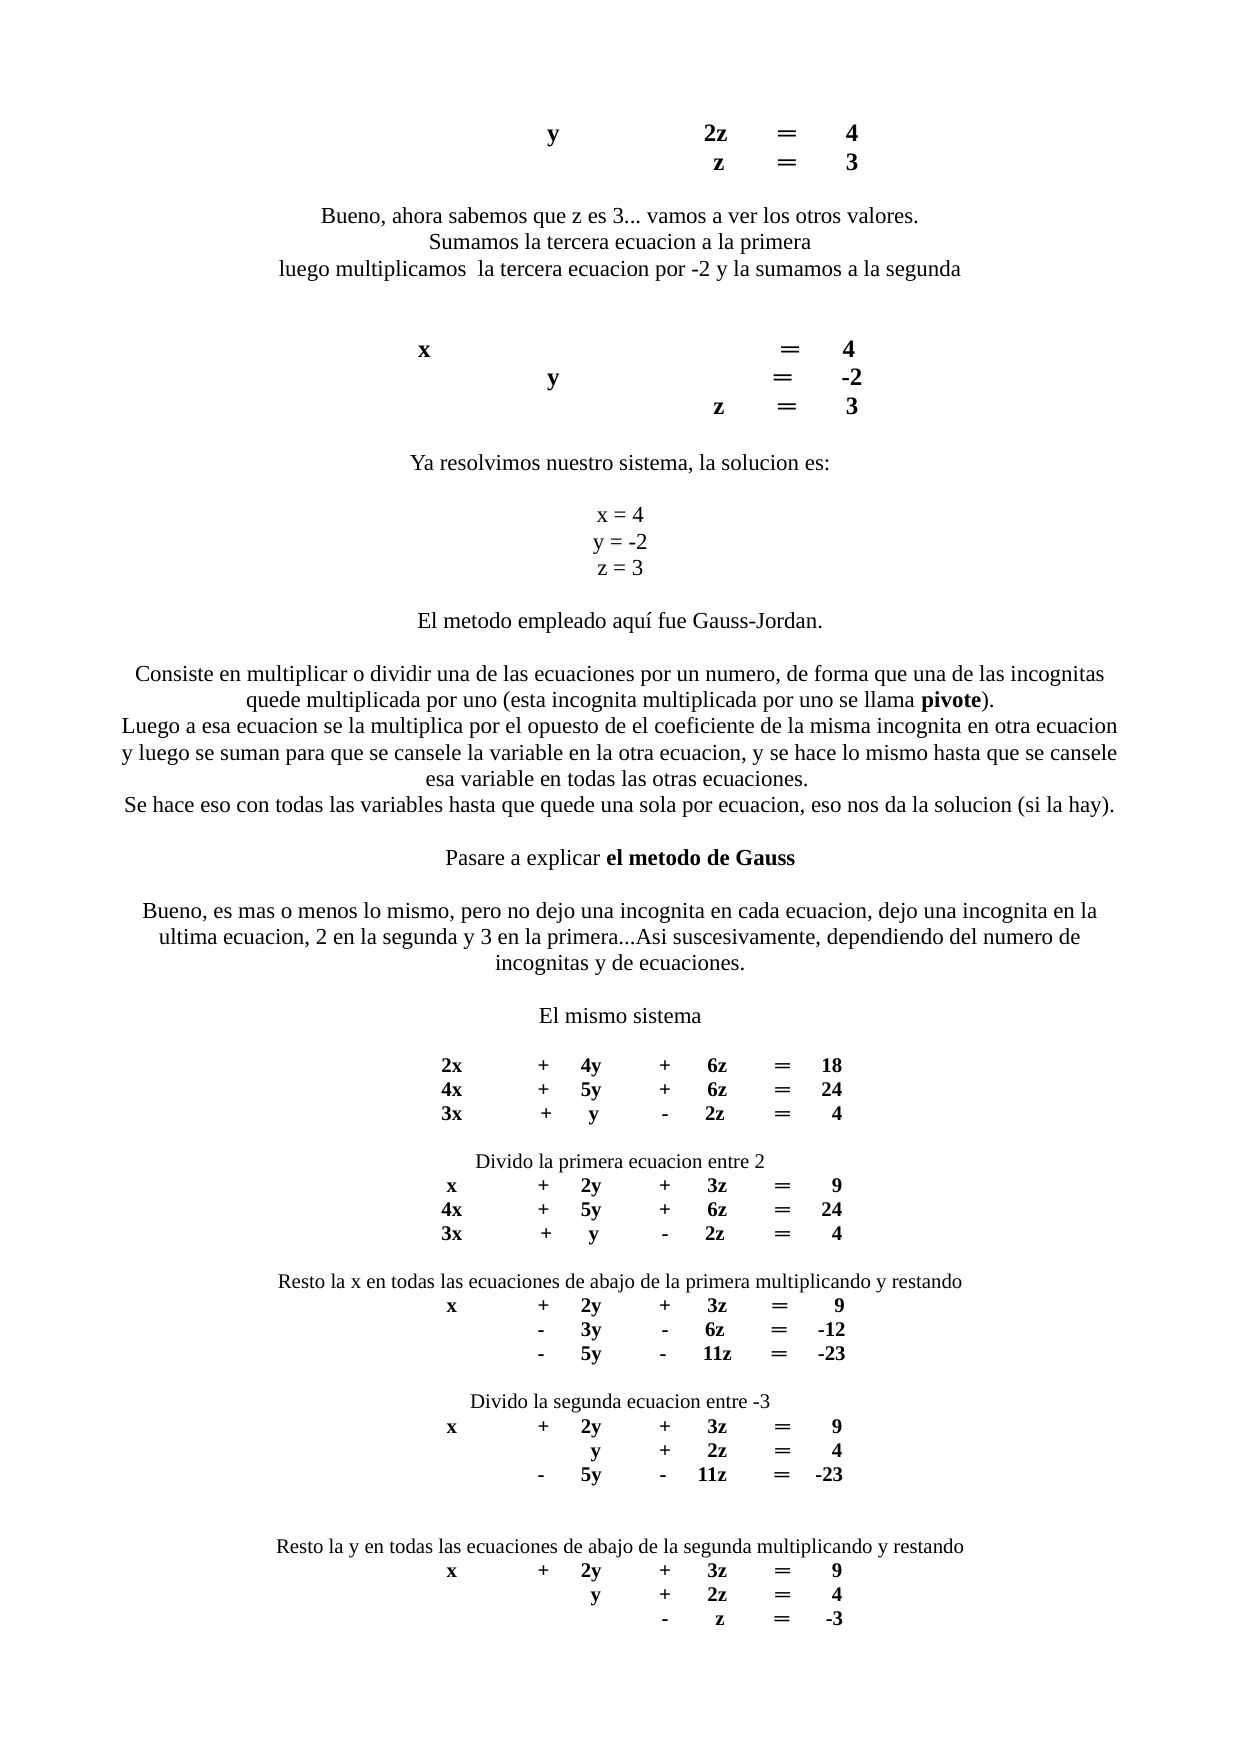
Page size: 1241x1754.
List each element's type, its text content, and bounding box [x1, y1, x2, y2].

table_cell ═ -23 [755, 1341, 862, 1365]
text Se hace eso con todas las variables hasta que quede una sola por ecuacion, eso nos da la solucion (si la hay). [118, 791, 1122, 818]
table_header + 2y [508, 1414, 631, 1438]
table_header x [395, 1414, 508, 1438]
text Pasare a explicar el metodo de Gauss [118, 844, 1122, 870]
text Bueno, es mas o menos lo mismo, pero no dejo una incognita en cada ecuacion, dejo una incognita en la ultima ecuacion, 2 en la segunda y 3 en la primera...Asi suscesivamente, dependiendo del numero de incognitas y de ecuaciones. [118, 897, 1122, 976]
table_cell y [508, 1582, 631, 1606]
table_cell + y [508, 1101, 631, 1125]
table_cell [395, 1438, 508, 1462]
table_cell - 11z [631, 1341, 754, 1365]
table_cell z [620, 147, 754, 176]
table_cell ═ 4 [755, 1438, 862, 1462]
text Consiste en multiplicar o dividir una de las ecuaciones por un numero, de forma que una de las incognitas quede multiplicada por uno (esta incognita multiplicada por uno se llama pivote). [118, 659, 1122, 712]
table_cell - 6z [631, 1317, 754, 1341]
text El mismo sistema [118, 1002, 1122, 1028]
table_cell + 2z [631, 1438, 754, 1462]
table_cell + y [508, 1221, 631, 1245]
text Divido la segunda ecuacion entre -3 [118, 1389, 1122, 1413]
table_header [620, 334, 754, 362]
table_cell ═ 24 [755, 1077, 862, 1101]
table_header + 2y [508, 1293, 631, 1317]
table_cell + 5y [508, 1077, 631, 1101]
table_cell 3x [395, 1101, 508, 1125]
table_cell [363, 363, 486, 391]
table_cell y [486, 118, 620, 147]
table_cell y [508, 1438, 631, 1462]
text x = 4 [118, 501, 1122, 528]
table_cell [395, 1317, 508, 1341]
table_header ═ 18 [755, 1053, 862, 1077]
table_cell + 6z [631, 1197, 754, 1221]
table_cell [363, 118, 486, 147]
table_header [486, 334, 620, 362]
table_cell + 2z [631, 1582, 754, 1606]
table_header 2x [395, 1053, 508, 1077]
table_header x [395, 1293, 508, 1317]
table_cell - 2z [631, 1221, 754, 1245]
table_header + 2y [508, 1558, 631, 1582]
table_header + 4y [508, 1053, 631, 1077]
text Ya resolvimos nuestro sistema, la solucion es: [118, 449, 1122, 475]
table_cell [395, 1462, 508, 1486]
table_header ═ 9 [755, 1558, 862, 1582]
text y = -2 [118, 528, 1122, 554]
table_header + 3z [631, 1558, 754, 1582]
table_cell ═ 4 [755, 1221, 862, 1245]
table_cell 3x [395, 1221, 508, 1245]
table_cell [363, 391, 486, 420]
table_cell + 5y [508, 1197, 631, 1221]
table_cell ═ -2 [755, 363, 881, 391]
table_cell - z [631, 1606, 754, 1630]
table_cell [395, 1341, 508, 1365]
table_header x [363, 334, 486, 362]
text Resto la x en todas las ecuaciones de abajo de la primera multiplicando y restando [118, 1269, 1122, 1293]
table_cell ═ 3 [755, 391, 881, 420]
table_cell ═ 4 [755, 1582, 862, 1606]
table_cell - 2z [631, 1101, 754, 1125]
table_header x [395, 1173, 508, 1197]
text Divido la primera ecuacion entre 2 [118, 1149, 1122, 1173]
table_cell ═ -12 [755, 1317, 862, 1341]
text Resto la y en todas las ecuaciones de abajo de la segunda multiplicando y restando [118, 1534, 1122, 1558]
table_header + 6z [631, 1053, 754, 1077]
table_cell [363, 147, 486, 176]
text Sumamos la tercera ecuacion a la primera [118, 228, 1122, 255]
table_header ═ 9 [755, 1173, 862, 1197]
table_cell [620, 363, 754, 391]
table_cell 2z [620, 118, 754, 147]
table_cell y [486, 363, 620, 391]
table_cell ═ 4 [755, 1101, 862, 1125]
table_header + 3z [631, 1293, 754, 1317]
text luego multiplicamos la tercera ecuacion por -2 y la sumamos a la segunda [118, 255, 1122, 281]
table_header x [395, 1558, 508, 1582]
table_cell [486, 391, 620, 420]
table_header ═ 9 [755, 1414, 862, 1438]
table_cell ═ -23 [755, 1462, 862, 1486]
table_cell - 11z [631, 1462, 754, 1486]
table_cell - 5y [508, 1462, 631, 1486]
table_cell 4x [395, 1197, 508, 1221]
table_cell - 5y [508, 1341, 631, 1365]
table_cell ═ -3 [755, 1606, 862, 1630]
table_cell - 3y [508, 1317, 631, 1341]
table_cell z [620, 391, 754, 420]
table_header ═ 9 [755, 1293, 862, 1317]
table_cell 4x [395, 1077, 508, 1101]
table_header + 3z [631, 1173, 754, 1197]
text Luego a esa ecuacion se la multiplica por el opuesto de el coeficiente de la misma incognita en otra ecuacion y luego se suman para que se cansele la variable en la otra ecuacion, y se hace lo mismo hasta que se cansele esa variable en todas las otras ecuaciones. [118, 712, 1122, 791]
text Bueno, ahora sabemos que z es 3... vamos a ver los otros valores. [118, 202, 1122, 228]
table_cell [395, 1606, 508, 1630]
table_cell + 6z [631, 1077, 754, 1101]
table_header + 2y [508, 1173, 631, 1197]
table_header + 3z [631, 1414, 754, 1438]
table_header ═ 4 [755, 334, 881, 362]
table_cell ═ 24 [755, 1197, 862, 1221]
table_cell [486, 147, 620, 176]
table_cell [508, 1606, 631, 1630]
table_cell ═ 4 [755, 118, 881, 147]
text z = 3 [118, 554, 1122, 581]
text El metodo empleado aquí fue Gauss-Jordan. [118, 607, 1122, 633]
table_cell ═ 3 [755, 147, 881, 176]
table_cell [395, 1582, 508, 1606]
